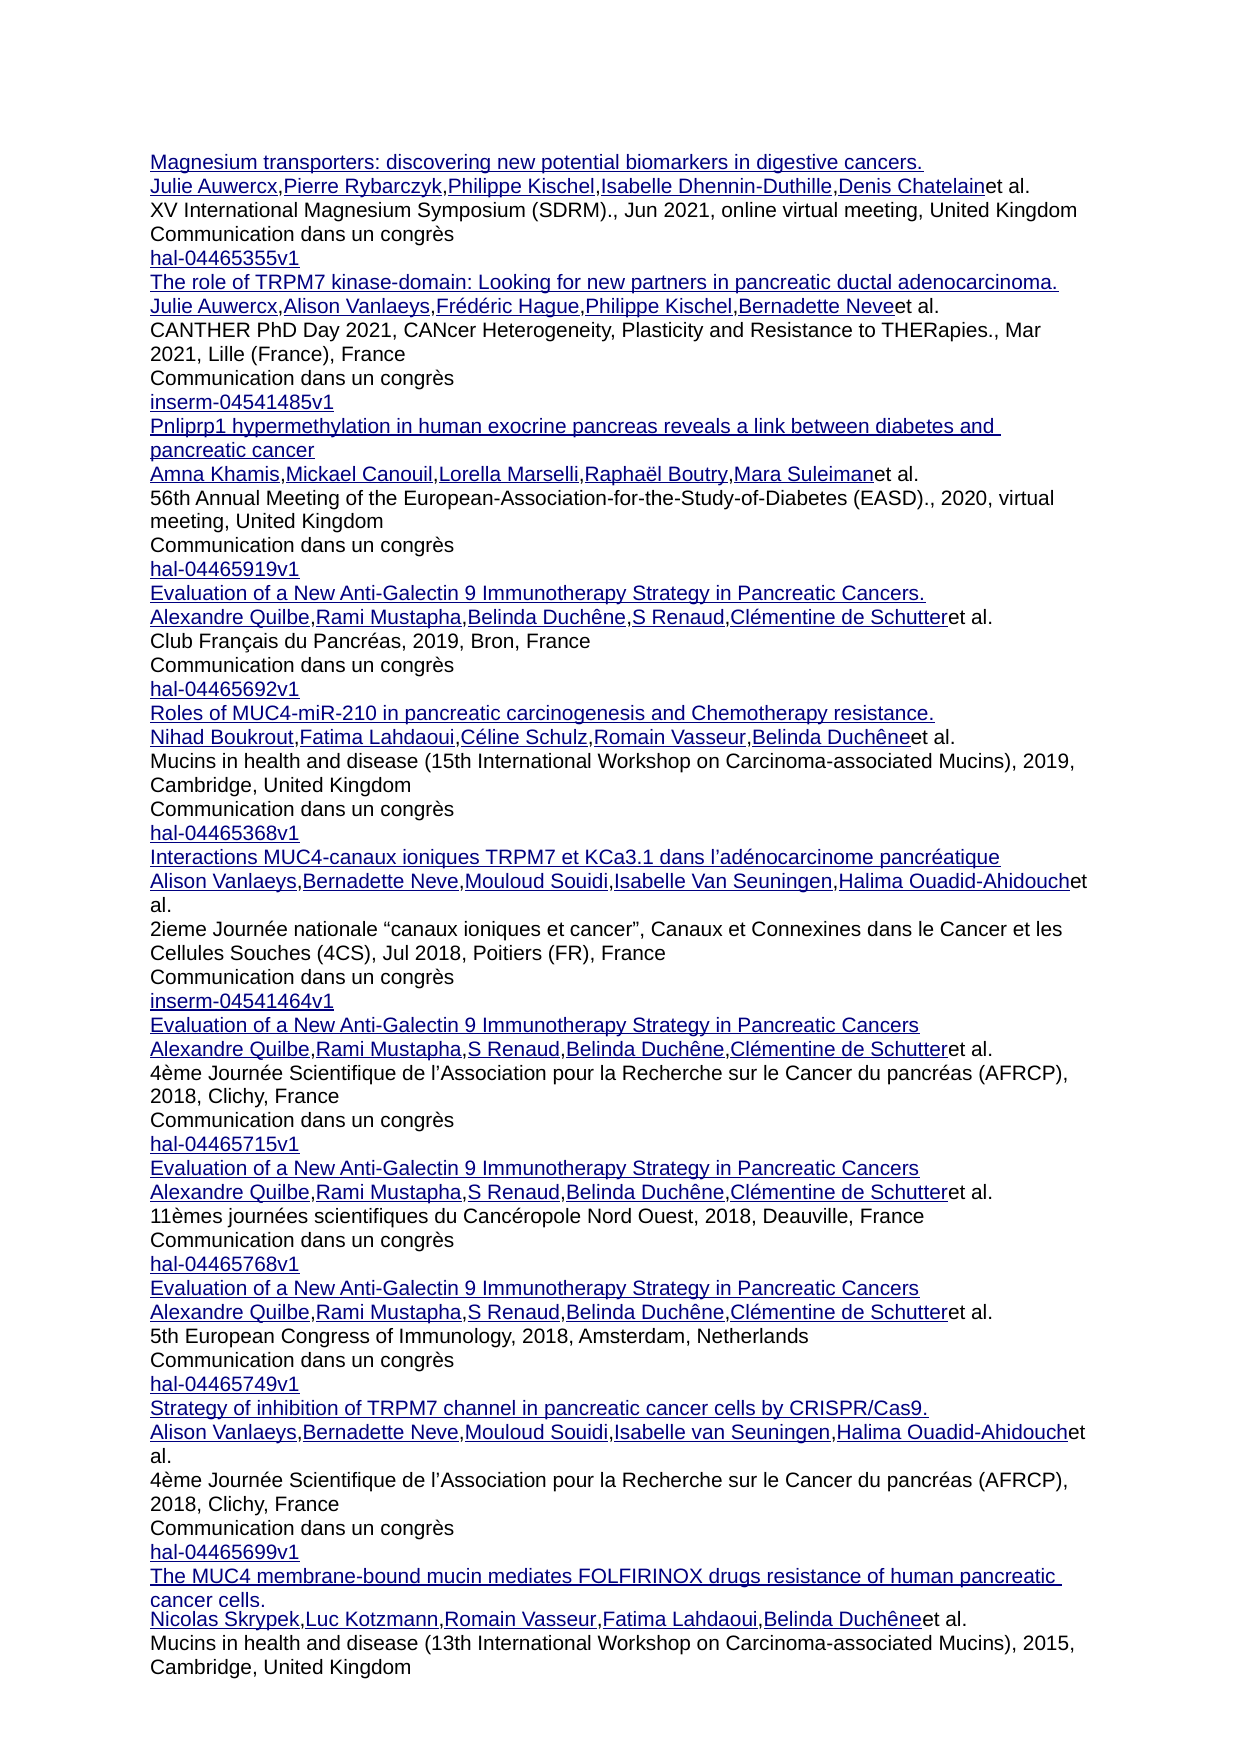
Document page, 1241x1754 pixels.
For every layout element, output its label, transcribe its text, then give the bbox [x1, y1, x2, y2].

table_cell Pnliprp1 hypermethylation in human exocrine pancreas reveals a link between diabetes and pancreatic cancer Amna Khamis,Mickael Canouil,Lorella Marselli,Raphaël Boutry,Mara Suleimanet al. 56th Annual Meeting of the European-Association-for-the-Study-of-Diabetes (EASD)., 2020, virtual meeting, United Kingdom Communication dans un congrès hal-04465919v1 [150, 414, 1090, 581]
table_cell Interactions MUC4-canaux ioniques TRPM7 et KCa3.1 dans l’adénocarcinome pancréatique Alison Vanlaeys,Bernadette Neve,Mouloud Souidi,Isabelle Van Seuningen,Halima Ouadid-Ahidouchet al. 2ieme Journée nationale “canaux ioniques et cancer”, Canaux et Connexines dans le Cancer et les Cellules Souches (4CS), Jul 2018, Poitiers (FR), France Communication dans un congrès inserm-04541464v1 [150, 845, 1090, 1012]
table_cell The MUC4 membrane-bound mucin mediates FOLFIRINOX drugs resistance of human pancreatic cancer cells. Nicolas Skrypek,Luc Kotzmann,Romain Vasseur,Fatima Lahdaoui,Belinda Duchêneet al. Mucins in health and disease (13th International Workshop on Carcinoma-associated Mucins), 2015, Cambridge, United Kingdom [150, 1564, 1090, 1679]
table_cell Evaluation of a New Anti-Galectin 9 Immunotherapy Strategy in Pancreatic Cancers Alexandre Quilbe,Rami Mustapha,S Renaud,Belinda Duchêne,Clémentine de Schutteret al. 11èmes journées scientifiques du Cancéropole Nord Ouest, 2018, Deauville, France Communication dans un congrès hal-04465768v1 [150, 1156, 1090, 1276]
table_cell Evaluation of a New Anti-Galectin 9 Immunotherapy Strategy in Pancreatic Cancers Alexandre Quilbe,Rami Mustapha,S Renaud,Belinda Duchêne,Clémentine de Schutteret al. 4ème Journée Scientifique de l’Association pour la Recherche sur le Cancer du pancréas (AFRCP), 2018, Clichy, France Communication dans un congrès hal-04465715v1 [150, 1013, 1090, 1156]
table_cell The role of TRPM7 kinase-domain: Looking for new partners in pancreatic ductal adenocarcinoma. Julie Auwercx,Alison Vanlaeys,Frédéric Hague,Philippe Kischel,Bernadette Neveet al. CANTHER PhD Day 2021, CANcer Heterogeneity, Plasticity and Resistance to THERapies., Mar 2021, Lille (France), France Communication dans un congrès inserm-04541485v1 [150, 270, 1090, 413]
table_cell Strategy of inhibition of TRPM7 channel in pancreatic cancer cells by CRISPR/Cas9. Alison Vanlaeys,Bernadette Neve,Mouloud Souidi,Isabelle van Seuningen,Halima Ouadid-Ahidouchet al. 4ème Journée Scientifique de l’Association pour la Recherche sur le Cancer du pancréas (AFRCP), 2018, Clichy, France Communication dans un congrès hal-04465699v1 [150, 1396, 1090, 1563]
table_cell Magnesium transporters: discovering new potential biomarkers in digestive cancers. Julie Auwercx,Pierre Rybarczyk,Philippe Kischel,Isabelle Dhennin-Duthille,Denis Chatelainet al. XV International Magnesium Symposium (SDRM)., Jun 2021, online virtual meeting, United Kingdom Communication dans un congrès hal-04465355v1 [150, 150, 1090, 270]
table_cell Roles of MUC4-miR-210 in pancreatic carcinogenesis and Chemotherapy resistance. Nihad Boukrout,Fatima Lahdaoui,Céline Schulz,Romain Vasseur,Belinda Duchêneet al. Mucins in health and disease (15th International Workshop on Carcinoma-associated Mucins), 2019, Cambridge, United Kingdom Communication dans un congrès hal-04465368v1 [150, 701, 1090, 845]
table_cell Evaluation of a New Anti-Galectin 9 Immunotherapy Strategy in Pancreatic Cancers. Alexandre Quilbe,Rami Mustapha,Belinda Duchêne,S Renaud,Clémentine de Schutteret al. Club Français du Pancréas, 2019, Bron, France Communication dans un congrès hal-04465692v1 [150, 581, 1090, 701]
table_cell Evaluation of a New Anti-Galectin 9 Immunotherapy Strategy in Pancreatic Cancers Alexandre Quilbe,Rami Mustapha,S Renaud,Belinda Duchêne,Clémentine de Schutteret al. 5th European Congress of Immunology, 2018, Amsterdam, Netherlands Communication dans un congrès hal-04465749v1 [150, 1276, 1090, 1396]
